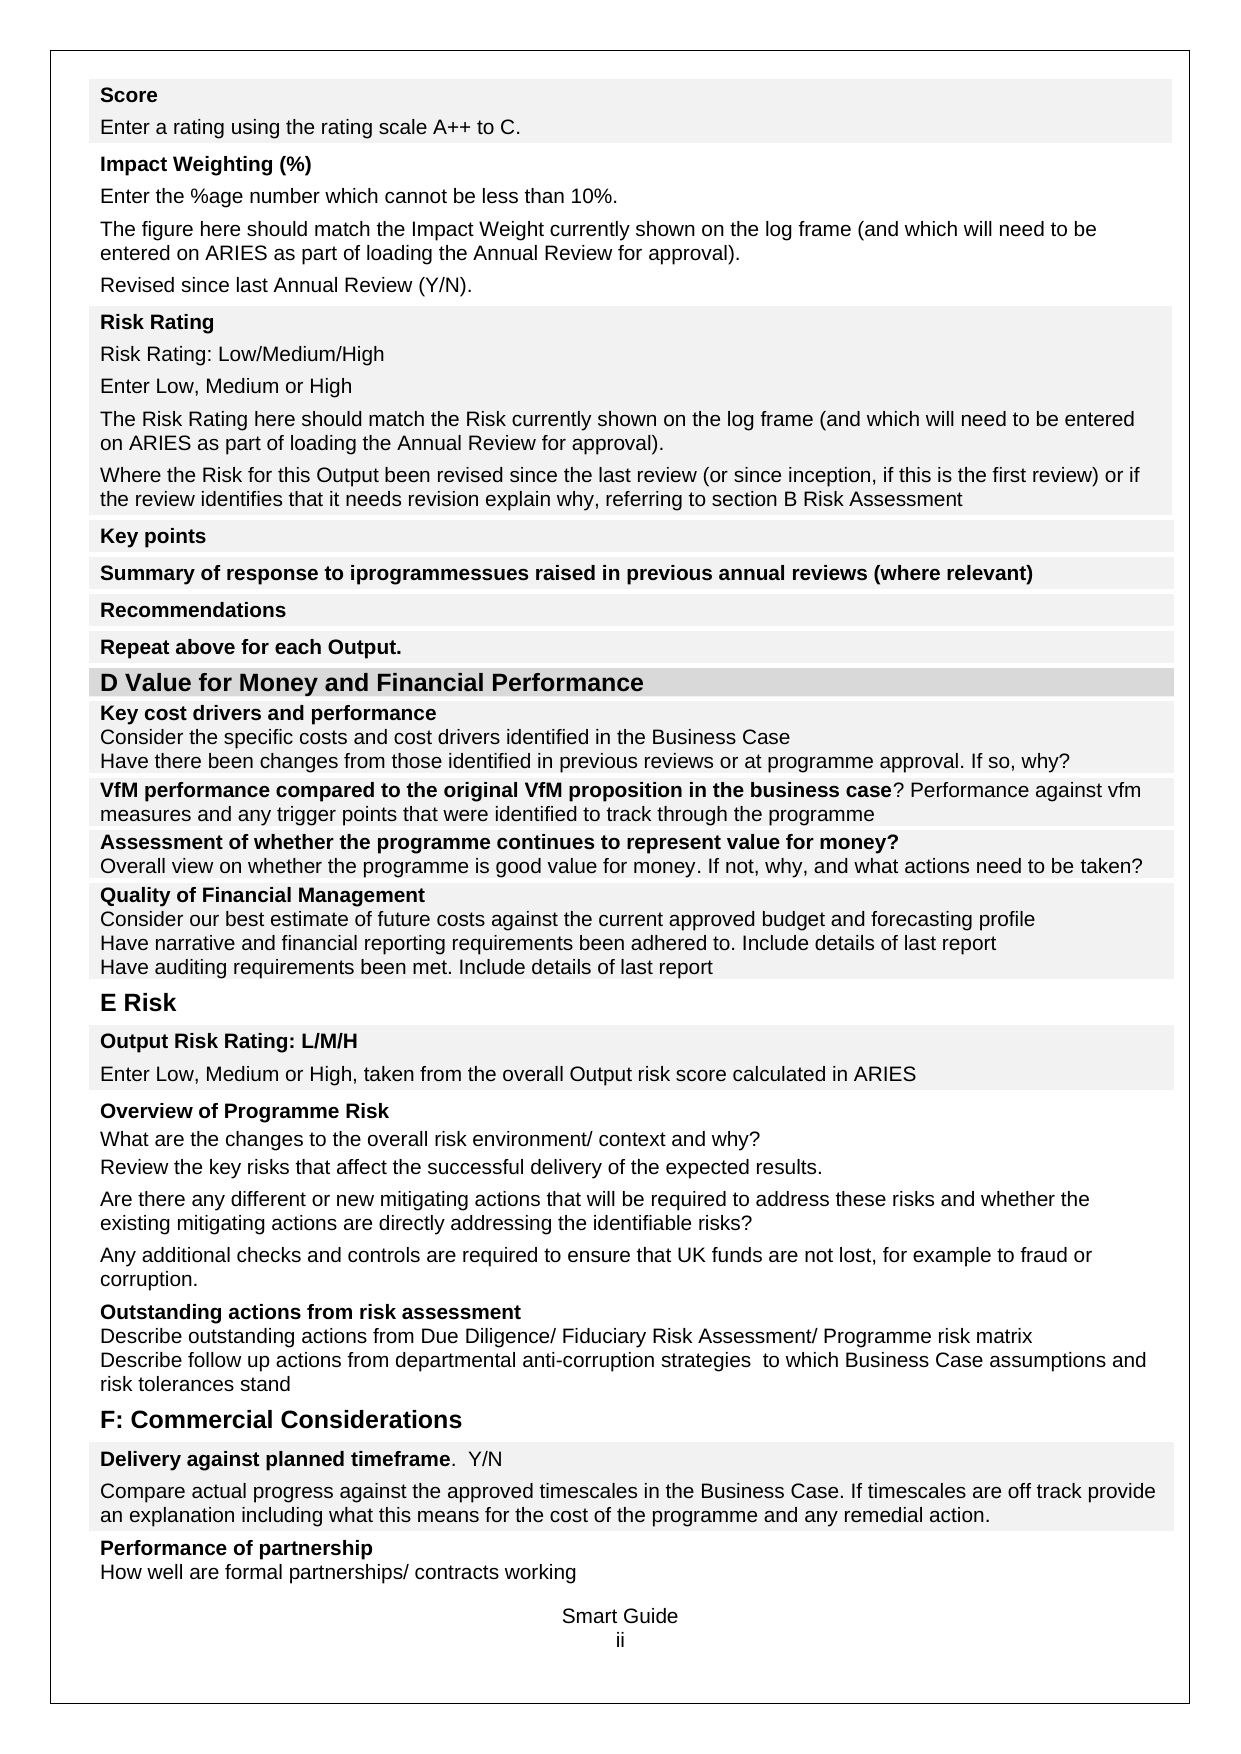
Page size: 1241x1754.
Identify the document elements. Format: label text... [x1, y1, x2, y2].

table_cell Outstanding actions from risk assessment Describe outstanding actions from Due Diligence/ Fiduciary Risk Assessment/ Programme risk matrix Describe follow up actions from departmental anti-corruption strategies to which Business Case assumptions and risk tolerances stand [89, 1300, 1174, 1396]
table_cell Output Risk Rating: L/M/H Enter Low, Medium or High, taken from the overall Output risk score calculated in ARIES [89, 1025, 1174, 1090]
table_cell Risk Rating Risk Rating: Low/Medium/High Enter Low, Medium or High The Risk Rating here should match the Risk currently shown on the log frame (and which will need to be entered on ARIES as part of loading the Annual Review for approval). Where the Risk for this Output been revised since the last review (or since inception, if this is the first review) or if the review identifies that it needs revision explain why, referring to section B Risk Assessment [89, 306, 1172, 515]
table_cell Recommendations [89, 594, 1174, 626]
table_cell Repeat above for each Output. [89, 631, 1174, 663]
table_cell D Value for Money and Financial Performance [89, 668, 1174, 696]
table_cell E Risk [89, 983, 1174, 1020]
table_cell Performance of partnership How well are formal partnerships/ contracts working [89, 1536, 1174, 1583]
table_cell Key points [89, 520, 1174, 552]
table_cell Delivery against planned timeframe. Y/N Compare actual progress against the approved timescales in the Business Case. If timescales are off track provide an explanation including what this means for the cost of the programme and any remedial action. [89, 1442, 1174, 1531]
table_cell Key cost drivers and performance Consider the specific costs and cost drivers identified in the Business Case Have there been changes from those identified in previous reviews or at programme approval. If so, why? [89, 701, 1174, 773]
table_cell F: Commercial Considerations [89, 1401, 1174, 1438]
table_cell Overview of Programme Risk What are the changes to the overall risk environment/ context and why? Review the key risks that affect the successful delivery of the expected results. Are there any different or new mitigating actions that will be required to address these risks and whether the existing mitigating actions are directly addressing the identifiable risks? Any additional checks and controls are required to ensure that UK funds are not lost, for example to fraud or corruption. [89, 1095, 1174, 1295]
table_cell Summary of response to iprogrammessues raised in previous annual reviews (where relevant) [89, 557, 1174, 589]
table_cell Impact Weighting (%) Enter the %age number which cannot be less than 10%. The figure here should match the Impact Weight currently shown on the log frame (and which will need to be entered on ARIES as part of loading the Annual Review for approval). Revised since last Annual Review (Y/N). [89, 148, 1174, 301]
table_cell Score Enter a rating using the rating scale A++ to C. [89, 79, 1172, 143]
